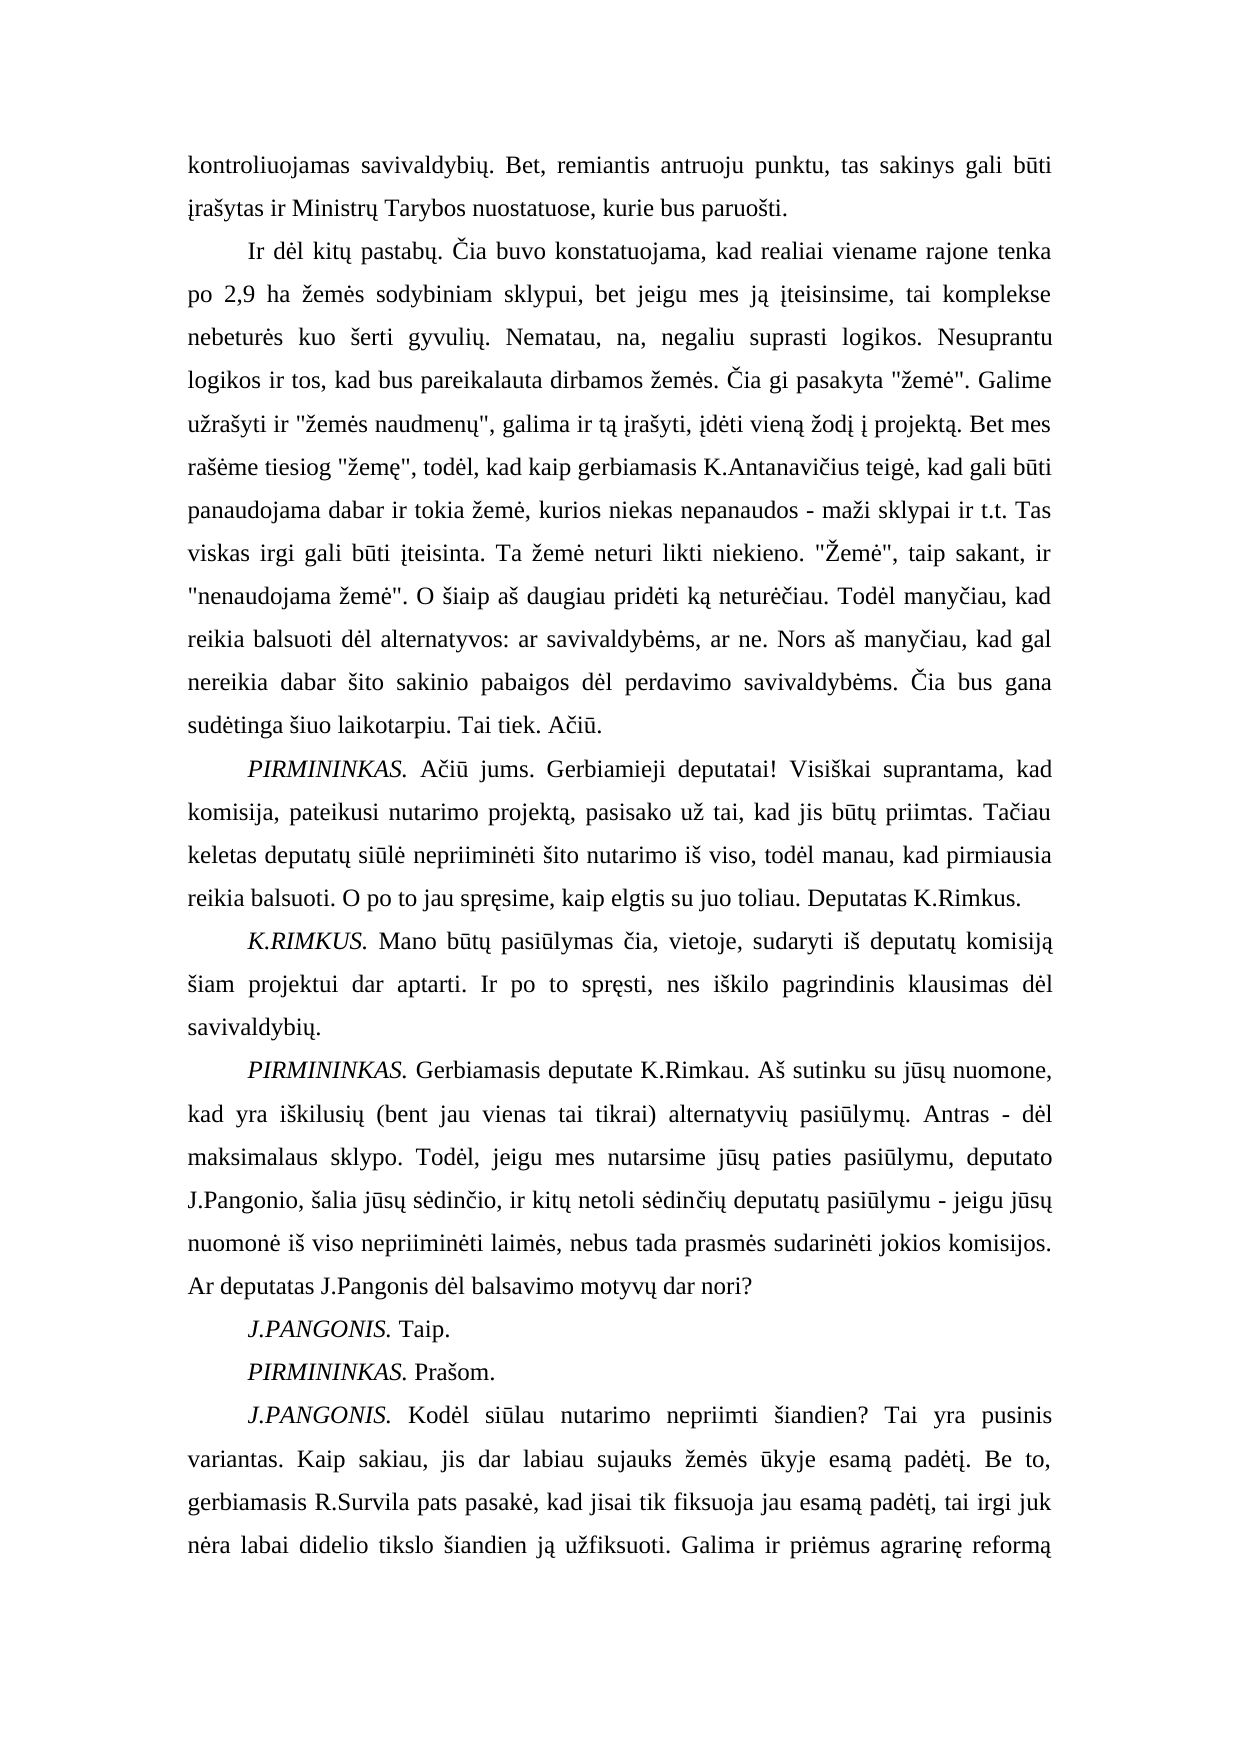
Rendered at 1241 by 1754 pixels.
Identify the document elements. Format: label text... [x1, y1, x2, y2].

text PIRMININKAS. Ačiū jums. Gerbiamieji deputatai! Visiškai suprantama, kad komisija, pateikusi nutarimo projektą, pasisako už tai, kad jis būtų priimtas. Tačiau keletas deputatų siūlė nepriiminėti šito nutarimo iš viso, todėl manau, kad pirmiausia reikia balsuoti. O po to jau spręsime, kaip elgtis su juo toliau. Deputatas K.Rimkus. [187, 754, 1053, 912]
text kontroliuoja­mas savivaldybių. Bet, remiantis antruoju punktu, tas sakinys gali būti įrašy­tas ir Ministrų Tarybos nuostatuose, kurie bus paruošti. [187, 150, 1053, 222]
text PIRMININKAS. Gerbiamasis deputate K.Rimkau. Aš sutinku su jūsų nuomone, kad yra iškilusių (bent jau vienas tai tikrai) alternatyvių pasiūly­mų. Antras - dėl maksimalaus sklypo. Todėl, jeigu mes nutarsime jūsų pa­ties pasiūlymu, deputato J.Pangonio, šalia jūsų sėdinčio, ir kitų netoli sėdin­čių deputatų pasiūlymu - jeigu jūsų nuomonė iš viso nepriiminėti laimės, nebus tada prasmės sudarinėti jokios komisijos. Ar deputatas J.Pangonis dėl balsavimo motyvų dar nori? [187, 1056, 1053, 1300]
text J.PANGONIS. Taip. [187, 1314, 1053, 1343]
text K.RIMKUS. Mano būtų pasiūlymas čia, vietoje, sudaryti iš deputatų komi­siją šiam projektui dar aptarti. Ir po to spręsti, nes iškilo pagrindinis klausi­mas dėl savivaldybių. [187, 926, 1053, 1041]
text PIRMININKAS. Prašom. [187, 1357, 1053, 1386]
text Ir dėl kitų pastabų. Čia buvo konstatuojama, kad realiai viename rajone tenka po 2,9 ha žemės sodybiniam sklypui, bet jeigu mes ją įteisinsime, tai komplekse nebeturės kuo šerti gyvulių. Nematau, na, negaliu suprasti logi­kos. Nesuprantu logikos ir tos, kad bus pareikalauta dirbamos žemės. Čia gi pasakyta "žemė". Galime užrašyti ir "žemės naudmenų", galima ir tą įrašyti, įdėti vieną žodį į projektą. Bet mes rašėme tiesiog "žemę", todėl, kad kaip gerbiamasis K.Antanavičius teigė, kad gali būti panaudojama dabar ir tokia žemė, kurios niekas nepanaudos - maži sklypai ir t.t. Tas viskas irgi gali būti įteisinta. Ta žemė neturi likti niekieno. "Žemė", taip sakant, ir "nenaudoja­ma žemė". O šiaip aš daugiau pridėti ką neturėčiau. Todėl manyčiau, kad reikia balsuoti dėl alternatyvos: ar savivaldybėms, ar ne. Nors aš manyčiau, kad gal nereikia dabar šito sakinio pabaigos dėl perdavimo savivaldybėms. Čia bus gana sudėtinga šiuo laikotarpiu. Tai tiek. Ačiū. [187, 236, 1053, 739]
text J.PANGONIS. Kodėl siūlau nutarimo nepriimti šiandien? Tai yra pusinis variantas. Kaip sakiau, jis dar labiau sujauks žemės ūkyje esamą padėtį. Be to, gerbiamasis R.Survila pats pasakė, kad jisai tik fiksuoja jau esamą padėtį, tai irgi juk nėra labai didelio tikslo šiandien ją užfiksuoti. Galima ir priėmus agrarinę reformą [187, 1401, 1053, 1559]
